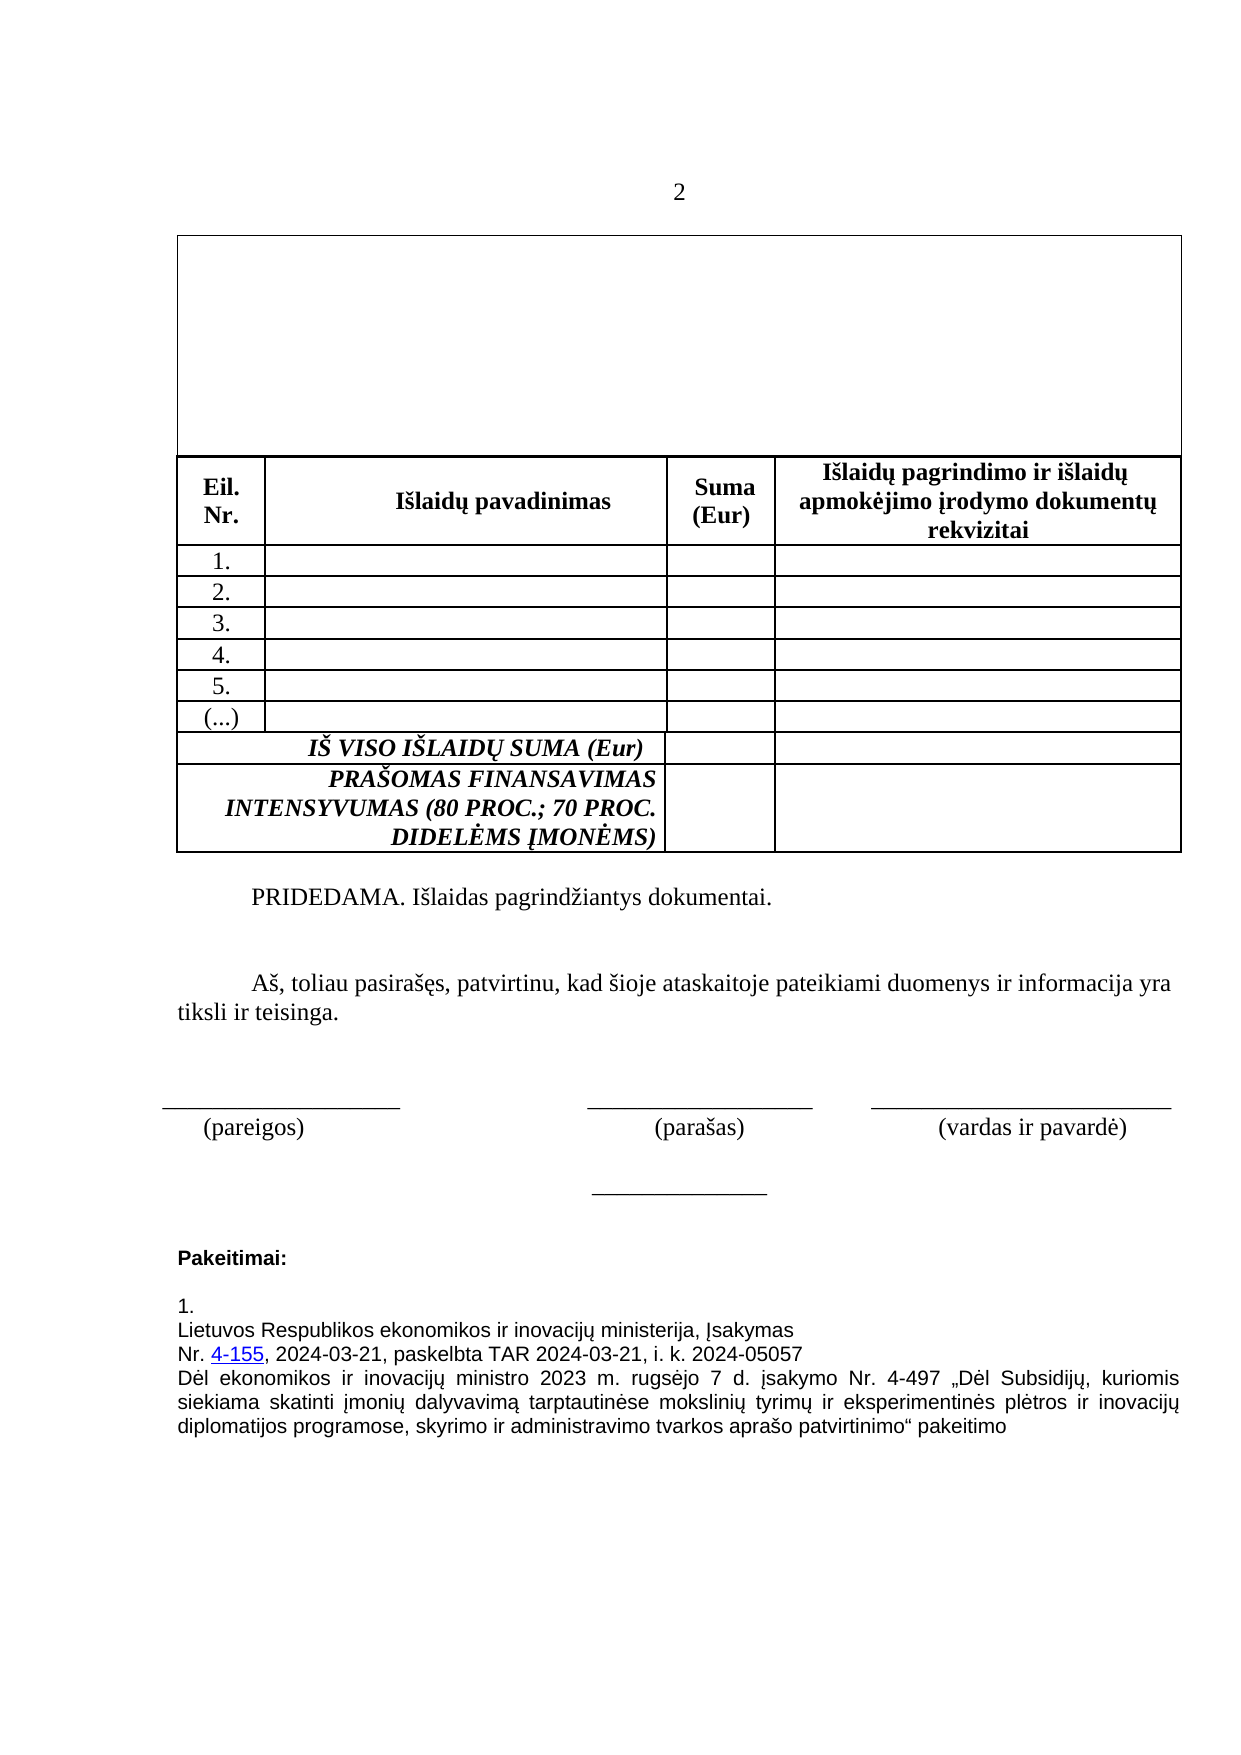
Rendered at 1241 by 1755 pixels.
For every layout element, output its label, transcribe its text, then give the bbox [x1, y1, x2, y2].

text Nr. 4-155, 2024-03-21, paskelbta TAR 2024-03-21, i. k. 2024-05057 [177, 1342, 1181, 1366]
table_cell [266, 640, 666, 669]
table_cell 5. [178, 671, 264, 700]
text Lietuvos Respublikos ekonomikos ir inovacijų ministerija, Įsakymas [177, 1318, 1181, 1342]
table_cell PRAŠOMAS FINANSAVIMAS INTENSYVUMAS (80 PROC.; 70 PROC. DIDELĖMS ĮMONĖMS) [178, 765, 664, 851]
table_cell [266, 702, 666, 731]
table_cell [668, 577, 774, 606]
text Aš, toliau pasirašęs, patvirtinu, kad šioje ataskaitoje pateikiami duomenys ir informacija yra tiksli ir teisinga. [177, 968, 1181, 1025]
table_cell [666, 733, 774, 762]
text ______________ [177, 1169, 1181, 1198]
table_cell 4. [178, 640, 264, 669]
text 1. [177, 1294, 1181, 1318]
table_cell [776, 765, 1180, 851]
text (pareigos) (parašas) (vardas ir pavardė) [177, 1112, 1181, 1140]
table_cell [668, 702, 774, 731]
table_cell [266, 546, 666, 575]
table_cell [266, 671, 666, 700]
table_cell Eil. Nr. [178, 458, 264, 544]
table_cell 1. [178, 546, 264, 575]
table_cell Išlaidų pagrindimo ir išlaidų apmokėjimo įrodymo dokumentų rekvizitai [776, 458, 1180, 544]
table_cell (...) [178, 702, 264, 731]
text Dėl ekonomikos ir inovacijų ministro 2023 m. rugsėjo 7 d. įsakymo Nr. 4-497 „Dėl Subsidijų, kuriomis siekiama skatinti įmonių dalyvavimą tarptautinėse mokslinių tyrimų ir eksperimentinės plėtros ir inovacijų diplomatijos programose, skyrimo ir administravimo tvarkos aprašo patvirtinimo“ pakeitimo [177, 1366, 1181, 1437]
table_cell [776, 577, 1180, 606]
table_cell [668, 671, 774, 700]
table_cell [266, 577, 666, 606]
table_cell [178, 236, 1181, 455]
table_cell [776, 702, 1180, 731]
table_cell 3. [178, 608, 264, 637]
table_cell [776, 640, 1180, 669]
table_cell 2. [178, 577, 264, 606]
table_cell [666, 765, 774, 851]
table_cell [668, 546, 774, 575]
table_cell [776, 671, 1180, 700]
table_cell [776, 733, 1180, 762]
table_cell [668, 640, 774, 669]
table_cell [776, 608, 1180, 637]
text ___________________ __________________ ________________________ [162, 1083, 1181, 1112]
table_cell [668, 608, 774, 637]
table_cell Suma (Eur) [668, 458, 774, 544]
table_cell [776, 546, 1180, 575]
table_cell [266, 608, 666, 637]
table_cell Išlaidų pavadinimas [266, 458, 666, 544]
table_cell IŠ VISO IŠLAIDŲ SUMA (Eur) [178, 733, 664, 762]
text PRIDEDAMA. Išlaidas pagrindžiantys dokumentai. [177, 882, 1181, 910]
text Pakeitimai: [177, 1246, 1181, 1270]
